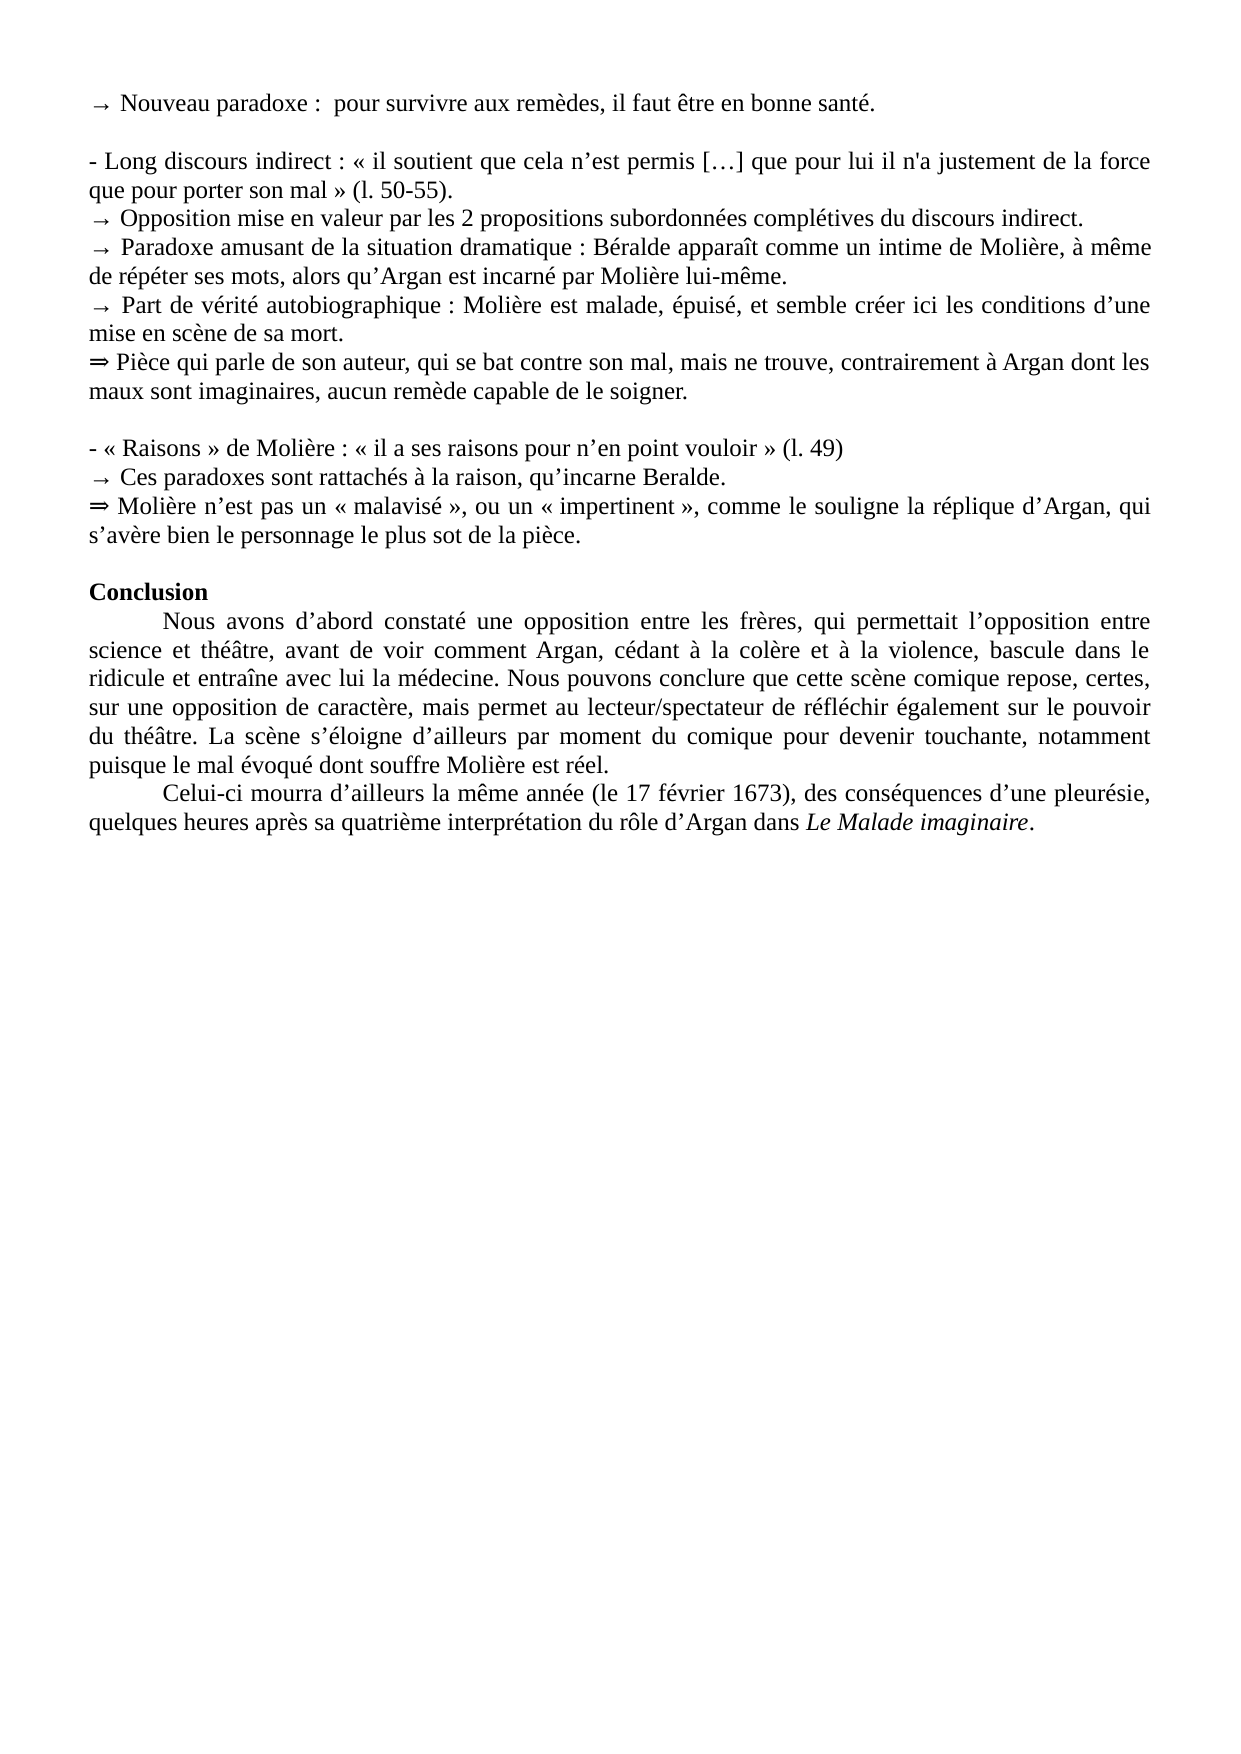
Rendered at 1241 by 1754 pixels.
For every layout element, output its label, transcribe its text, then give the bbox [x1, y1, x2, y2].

text Conclusion [88, 577, 1152, 606]
text → Part de vérité autobiographique : Molière est malade, épuisé, et semble créer ici les conditions d’une mise en scène de sa mort. [88, 290, 1152, 347]
text ⇒ Pièce qui parle de son auteur, qui se bat contre son mal, mais ne trouve, contrairement à Argan dont les maux sont imaginaires, aucun remède capable de le soigner. [88, 347, 1152, 405]
text → Paradoxe amusant de la situation dramatique : Béralde apparaît comme un intime de Molière, à même de répéter ses mots, alors qu’Argan est incarné par Molière lui-même. [88, 232, 1152, 290]
text - « Raisons » de Molière : « il a ses raisons pour n’en point vouloir » (l. 49) [88, 433, 1152, 462]
text → Nouveau paradoxe : pour survivre aux remèdes, il faut être en bonne santé. [88, 88, 1152, 117]
text Nous avons d’abord constaté une opposition entre les frères, qui permettait l’opposition entre science et théâtre, avant de voir comment Argan, cédant à la colère et à la violence, bascule dans le ridicule et entraîne avec lui la médecine. Nous pouvons conclure que cette scène comique repose, certes, sur une opposition de caractère, mais permet au lecteur/spectateur de réfléchir également sur le pouvoir du théâtre. La scène s’éloigne d’ailleurs par moment du comique pour devenir touchante, notamment puisque le mal évoqué dont souffre Molière est réel. [88, 606, 1152, 778]
text ⇒ Molière n’est pas un « malavisé », ou un « impertinent », comme le souligne la réplique d’Argan, qui s’avère bien le personnage le plus sot de la pièce. [88, 491, 1152, 548]
text → Ces paradoxes sont rattachés à la raison, qu’incarne Beralde. [88, 462, 1152, 491]
text Celui-ci mourra d’ailleurs la même année (le 17 février 1673), des conséquences d’une pleurésie, quelques heures après sa quatrième interprétation du rôle d’Argan dans Le Malade imaginaire. [88, 778, 1152, 836]
text → Opposition mise en valeur par les 2 propositions subordonnées complétives du discours indirect. [88, 203, 1152, 232]
text - Long discours indirect : « il soutient que cela n’est permis […] que pour lui il n'a justement de la force que pour porter son mal » (l. 50-55). [88, 146, 1152, 203]
